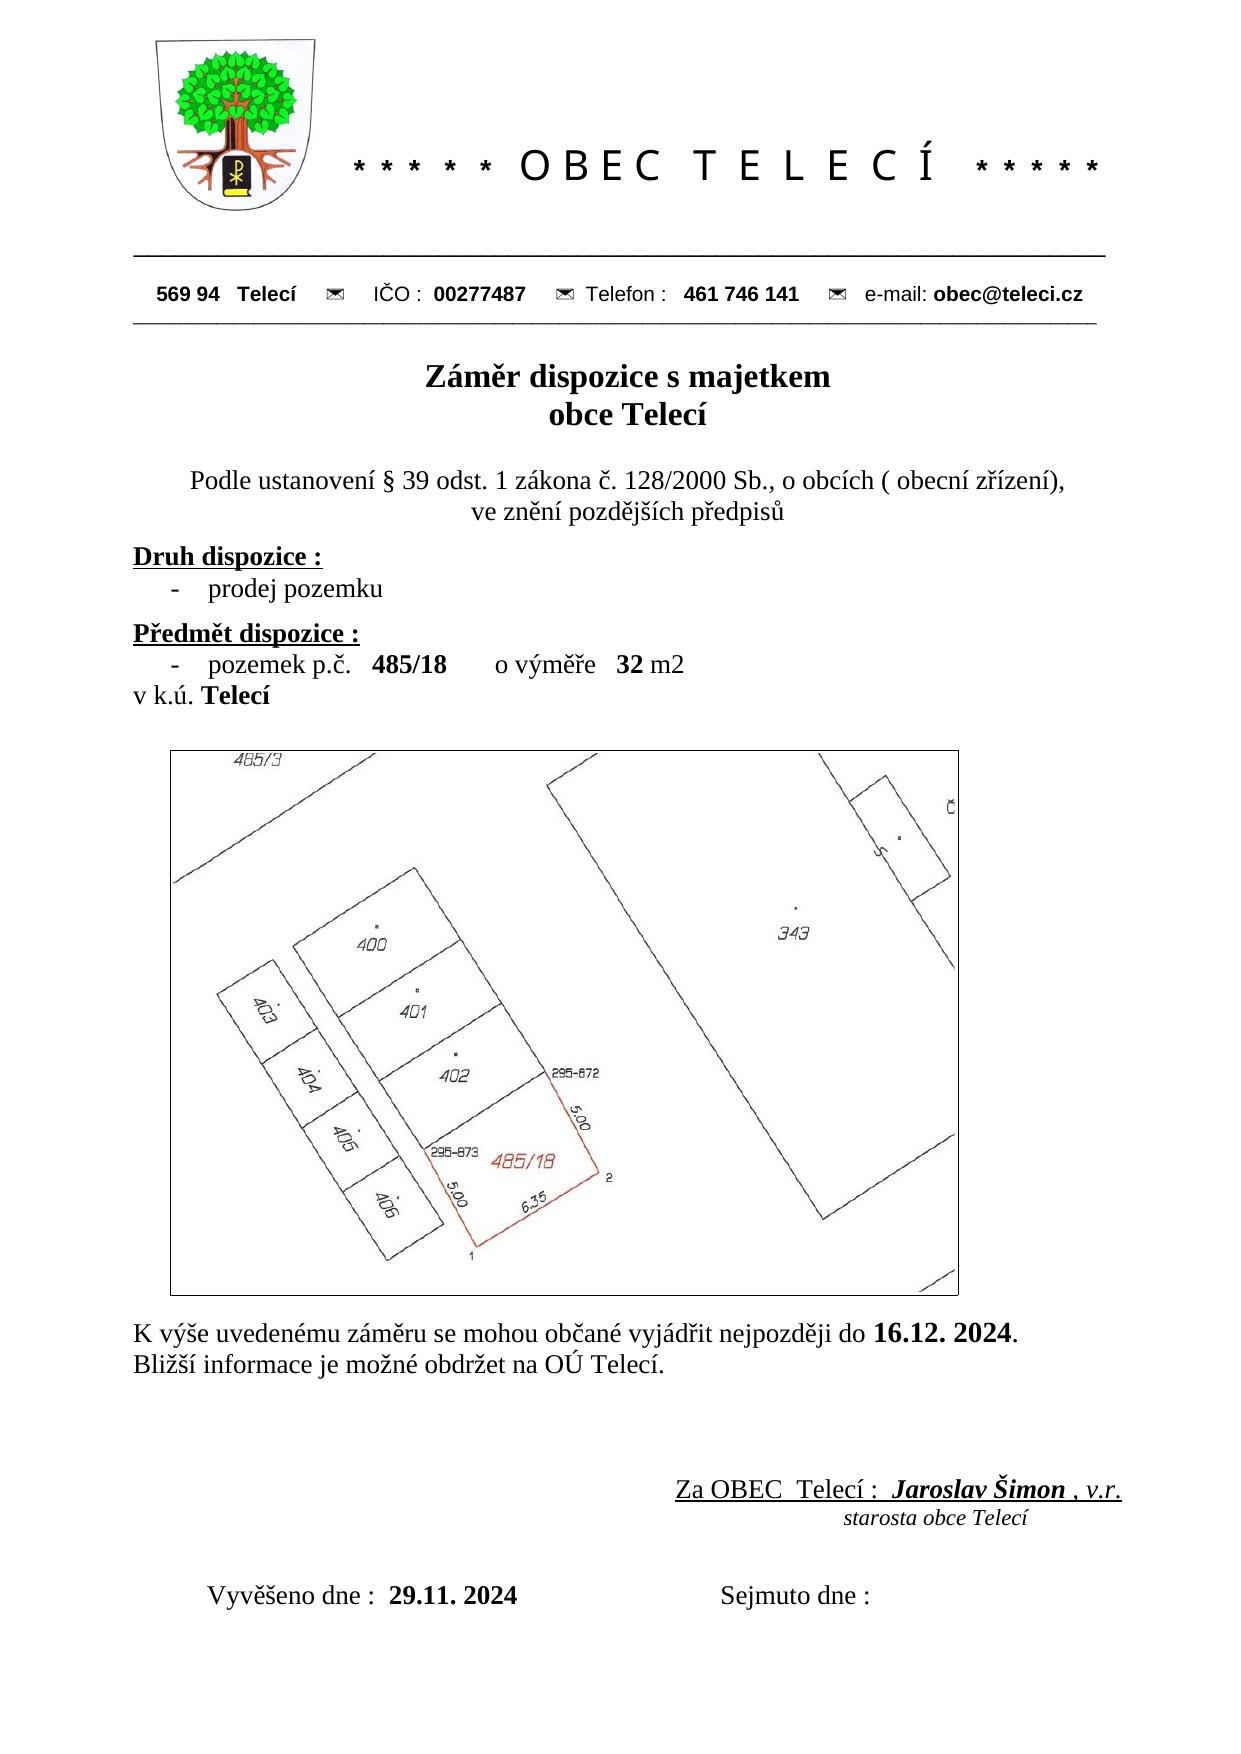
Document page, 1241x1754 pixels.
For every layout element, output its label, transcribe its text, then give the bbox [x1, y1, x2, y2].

text Bližší informace je možné obdržet na OÚ Telecí. [133, 1349, 1122, 1380]
picture [173, 753, 955, 1292]
text Předmět dispozice : [133, 617, 1122, 648]
text K výše uvedenému záměru se mohou občané vyjádřit nejpozději do 16.12. 2024. [133, 1315, 1122, 1349]
text obce Telecí [133, 394, 1122, 433]
text 569 94 Telecí  IČO : 00277487 Telefon : 461 746 141  e-mail: obec@teleci.cz [133, 282, 1107, 306]
text * * * * * O B E C T E L E C Í * * * * * [325, 136, 1107, 192]
text ________________________________________________________________________________________________________ [133, 306, 1107, 325]
text v k.ú. Telecí [133, 679, 1122, 711]
text Záměr dispozice s majetkem [133, 356, 1122, 394]
picture [140, 25, 325, 229]
list prodej pozemku [170, 572, 1122, 603]
text ______________________________________________________________________ [133, 192, 1107, 258]
text starosta obce Telecí [133, 1504, 1122, 1531]
text ve znění pozdějších předpisů [133, 495, 1122, 526]
text Podle ustanovení § 39 odst. 1 zákona č. 128/2000 Sb., o obcích ( obecní zřízení), [133, 464, 1122, 495]
text Za OBEC Telecí : Jaroslav Šimon , v.r. [133, 1473, 1122, 1504]
text Vyvěšeno dne : 29.11. 2024 Sejmuto dne : [133, 1579, 1107, 1610]
text Druh dispozice : [133, 541, 1122, 572]
list pozemek p.č. 485/18 o výměře 32 m2 [170, 648, 1122, 679]
